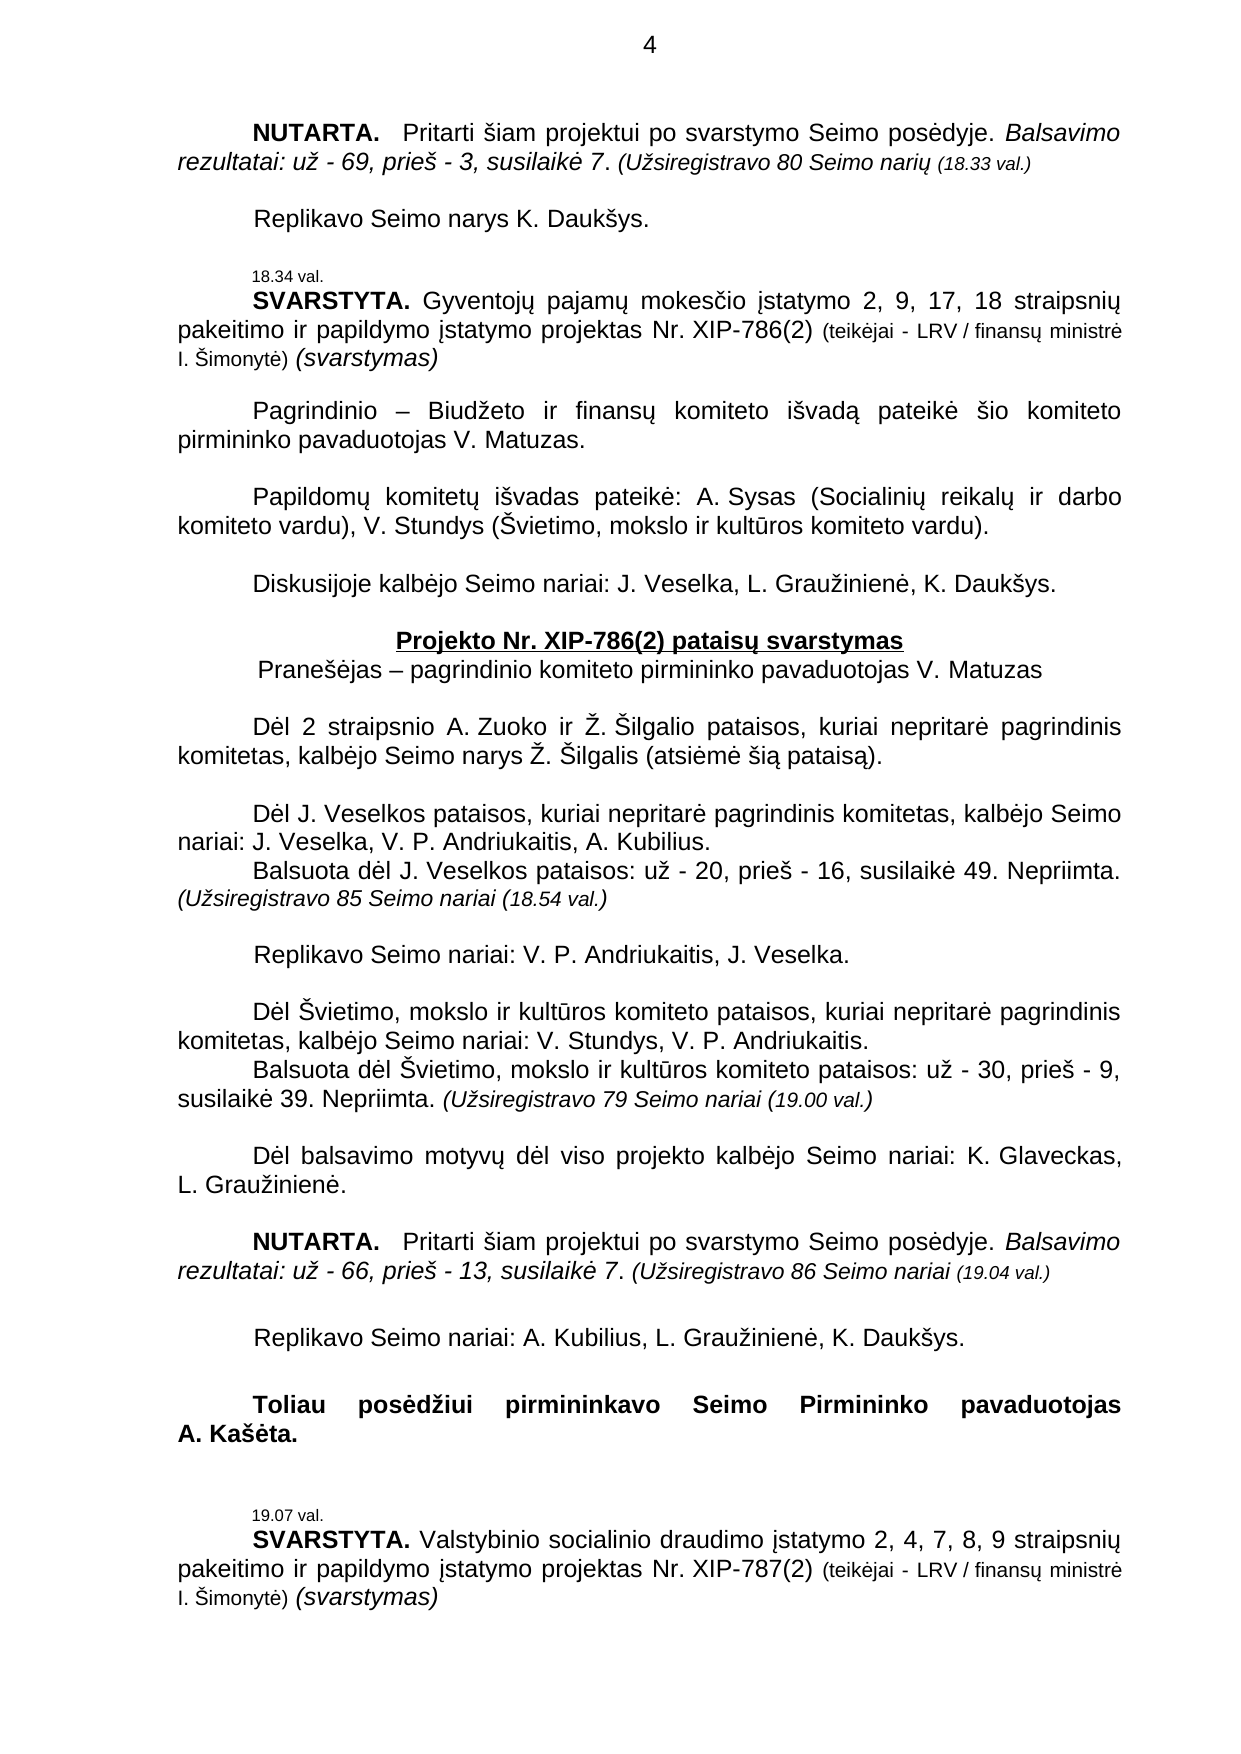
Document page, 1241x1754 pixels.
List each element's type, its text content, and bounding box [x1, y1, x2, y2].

text Papildomų komitetų išvadas pateikė: A. Sysas (Socialinių reikalų ir darbo komiteto vardu), V. Stundys (Švietimo, mokslo ir kultūros komiteto vardu). [177, 482, 1122, 540]
text 19.07 val. [177, 1506, 1122, 1525]
text Dėl balsavimo motyvų dėl viso projekto kalbėjo Seimo nariai: K. Glaveckas, L. Graužinienė. [177, 1141, 1122, 1199]
text Dėl J. Veselkos pataisos, kuriai nepritarė pagrindinis komitetas, kalbėjo Seimo nariai: J. Veselka, V. P. Andriukaitis, A. Kubilius. [177, 798, 1122, 856]
text SVARSTYTA. Valstybinio socialinio draudimo įstatymo 2, 4, 7, 8, 9 straipsnių pakeitimo ir papildymo įstatymo projektas Nr. XIP-787(2) (teikėjai - LRV / finansų ministrė I. Šimonytė) (svarstymas) [177, 1525, 1122, 1611]
text Replikavo Seimo nariai: V. P. Andriukaitis, J. Veselka. [177, 940, 1122, 969]
text Balsuota dėl J. Veselkos pataisos: už - 20, prieš - 16, susilaikė 49. Nepriimta. (Užsiregistravo 85 Seimo nariai (18.54 val.) [177, 856, 1122, 911]
text Balsuota dėl Švietimo, mokslo ir kultūros komiteto pataisos: už - 30, prieš - 9, susilaikė 39. Nepriimta. (Užsiregistravo 79 Seimo nariai (19.00 val.) [177, 1055, 1122, 1112]
text SVARSTYTA. Gyventojų pajamų mokesčio įstatymo 2, 9, 17, 18 straipsnių pakeitimo ir papildymo įstatymo projektas Nr. XIP-786(2) (teikėjai - LRV / finansų ministrė I. Šimonytė) (svarstymas) [177, 286, 1122, 372]
text Replikavo Seimo narys K. Daukšys. [177, 204, 1122, 233]
text Toliau posėdžiui pirmininkavo Seimo Pirmininko pavaduotojas A. Kašėta. [177, 1391, 1122, 1448]
text Diskusijoje kalbėjo Seimo nariai: J. Veselka, L. Graužinienė, K. Daukšys. [177, 568, 1122, 597]
text 18.34 val. [177, 267, 1122, 286]
text Pranešėjas – pagrindinio komiteto pirmininko pavaduotojas V. Matuzas [177, 655, 1122, 683]
text Replikavo Seimo nariai: A. Kubilius, L. Graužinienė, K. Daukšys. [177, 1323, 1122, 1352]
text Pagrindinio – Biudžeto ir finansų komiteto išvadą pateikė šio komiteto pirmininko pavaduotojas V. Matuzas. [177, 396, 1122, 453]
text Dėl 2 straipsnio A. Zuoko ir Ž. Šilgalio pataisos, kuriai nepritarė pagrindinis komitetas, kalbėjo Seimo narys Ž. Šilgalis (atsiėmė šią pataisą). [177, 712, 1122, 770]
text NUTARTA. Pritarti šiam projektui po svarstymo Seimo posėdyje. Balsavimo rezultatai: už - 69, prieš - 3, susilaikė 7. (Užsiregistravo 80 Seimo narių (18.33 val.) [177, 118, 1122, 176]
text Dėl Švietimo, mokslo ir kultūros komiteto pataisos, kuriai nepritarė pagrindinis komitetas, kalbėjo Seimo nariai: V. Stundys, V. P. Andriukaitis. [177, 997, 1122, 1055]
text NUTARTA. Pritarti šiam projektui po svarstymo Seimo posėdyje. Balsavimo rezultatai: už - 66, prieš - 13, susilaikė 7. (Užsiregistravo 86 Seimo nariai (19.04 val.) [177, 1227, 1122, 1285]
subtitle Projekto Nr. XIP-786(2) pataisų svarstymas [177, 626, 1122, 655]
